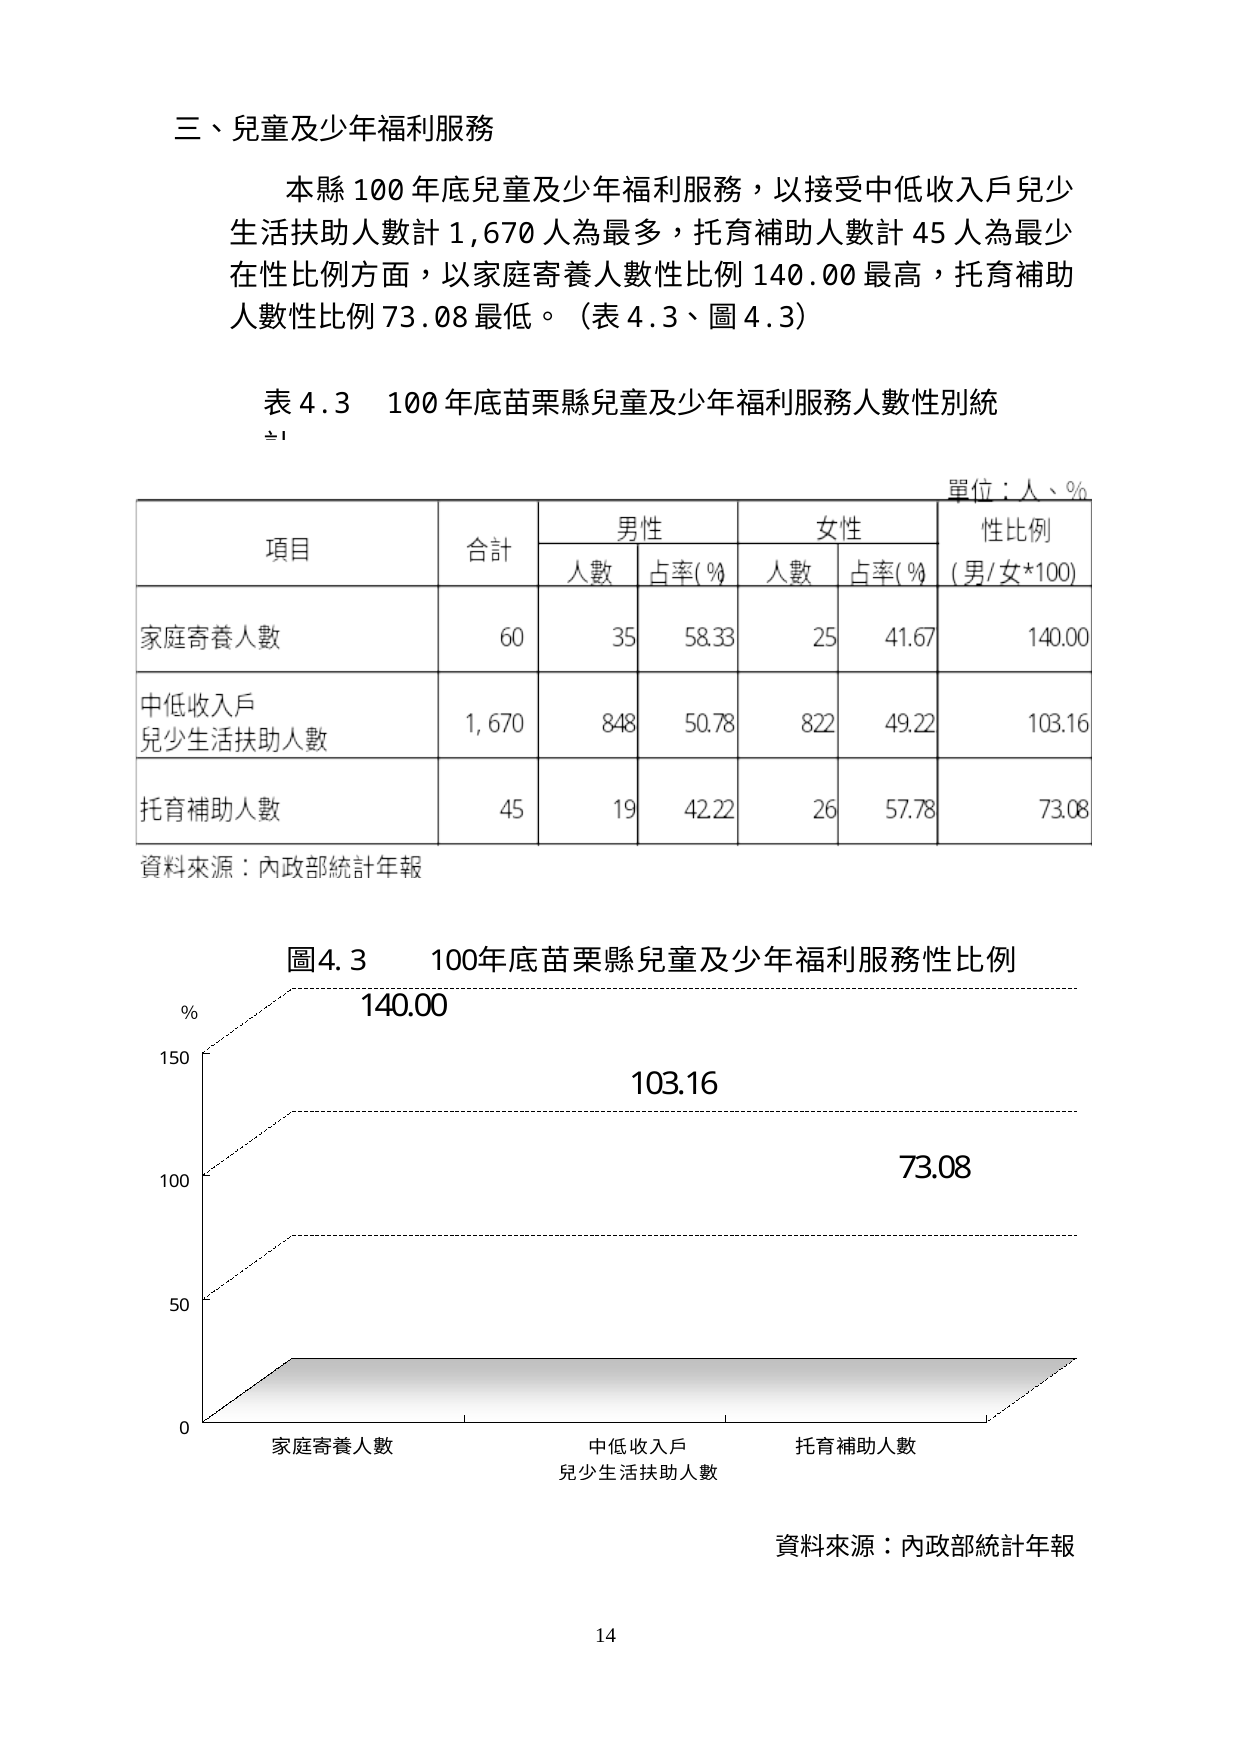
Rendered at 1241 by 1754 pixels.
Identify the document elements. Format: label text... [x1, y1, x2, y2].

text 資料來源：內政部統計年報 [136, 1521, 1075, 1563]
subtitle 三、兒童及少年福利服務 [136, 106, 1075, 148]
text 表4.3 100年底苗栗縣兒童及少年福利服務人數性別統計 [263, 379, 1021, 439]
text 本縣100年底兒童及少年福利服務，以接受中低收入戶兒少生活扶助人數計1,670人為最多，托育補助人數計45人為最少；在性比例方面，以家庭寄養人數性比例140.00最高，托育補助人數性比例73.08最低。（表4.3、圖4.3） [229, 167, 1075, 336]
